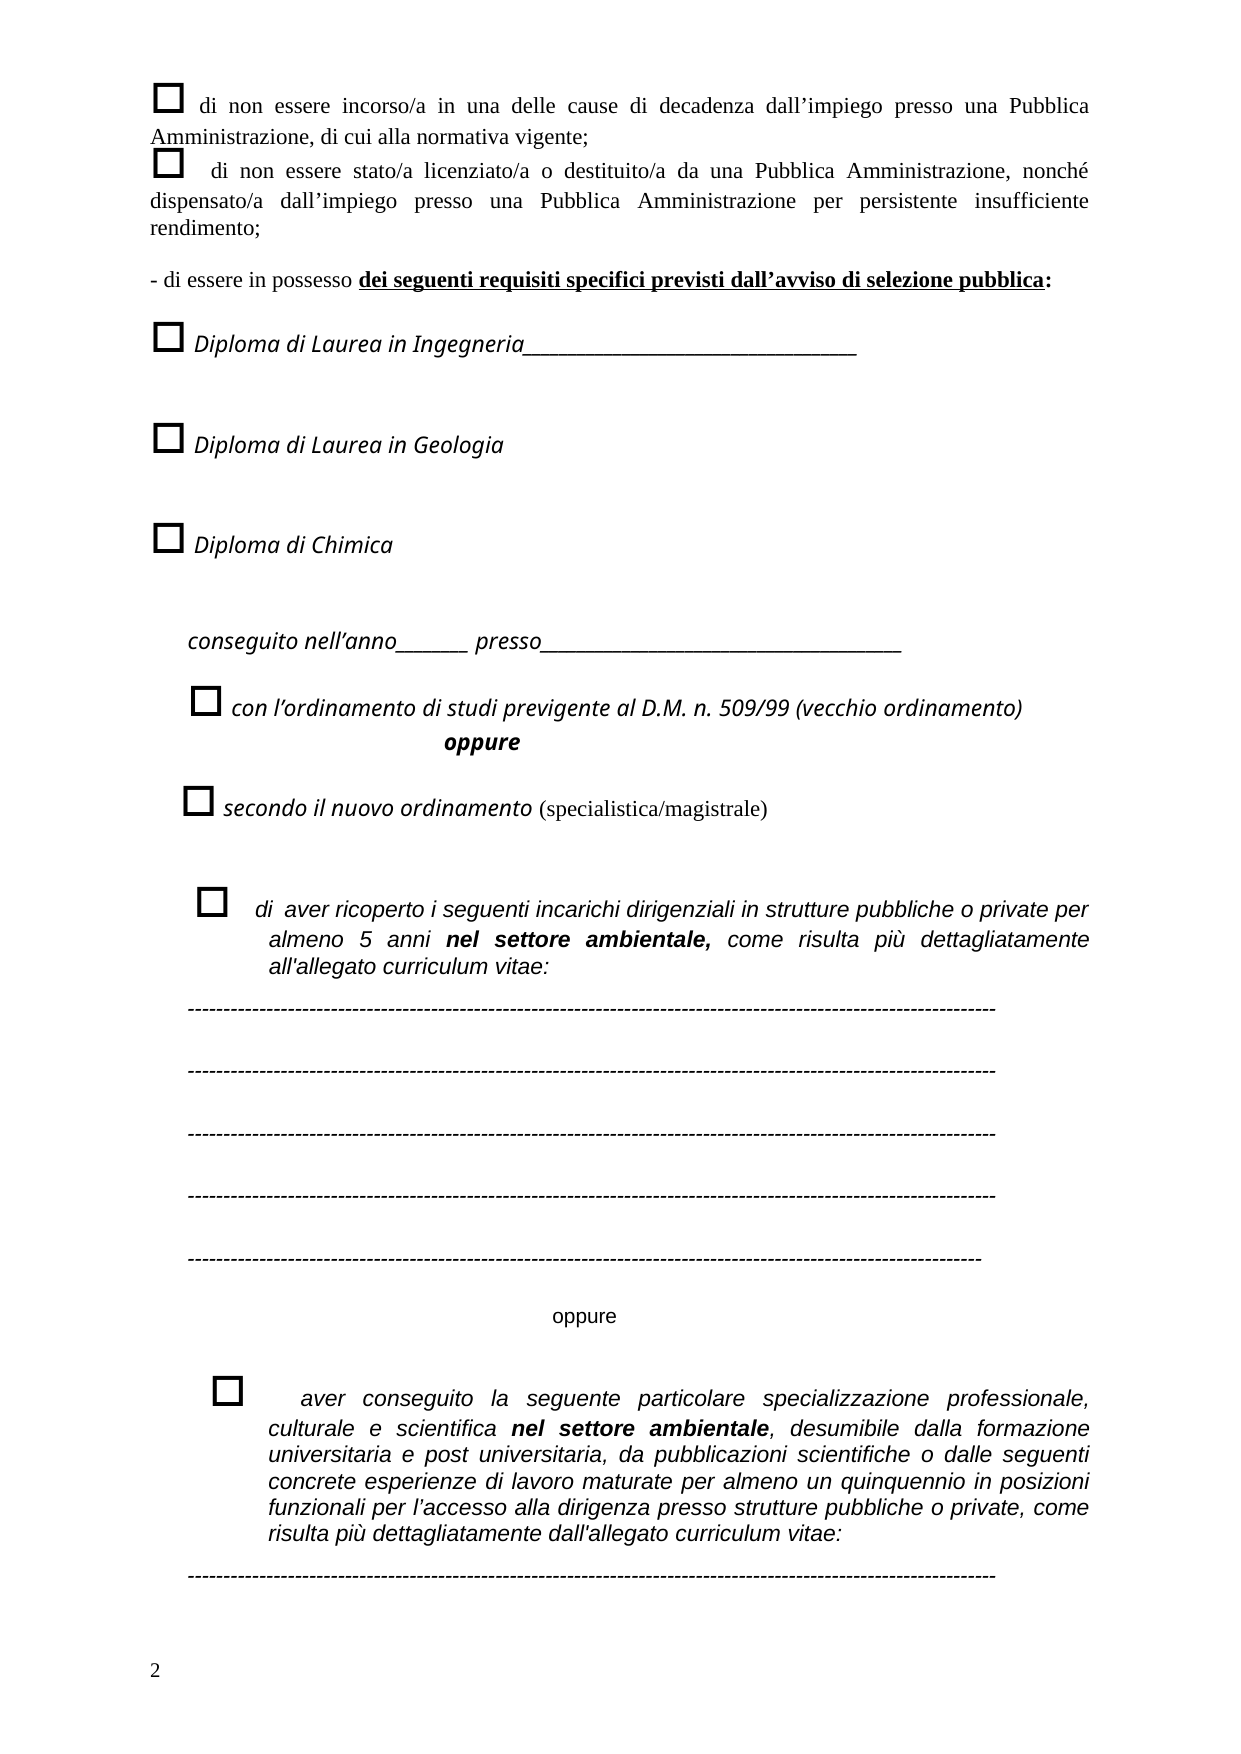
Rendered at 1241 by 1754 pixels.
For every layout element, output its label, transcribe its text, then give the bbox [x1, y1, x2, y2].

text o Diploma di Laurea in Geologia [150, 424, 1090, 462]
text conseguito nell’anno________ presso________________________________________ [187, 625, 1090, 656]
text ----------------------------------------------------------------------------------------------------------------- [187, 1117, 1090, 1148]
text o con l’ordinamento di studi previgente al D.M. n. 509/99 (vecchio ordinamento) [187, 688, 1090, 726]
text o aver conseguito la seguente particolare specializzazione professionale, culturale e scientifica nel settore ambientale, desumibile dalla formazione universitaria e post universitaria, da pubblicazioni scientifiche o dalle seguenti concrete esperienze di lavoro maturate per almeno un quinquennio in posizioni funzionali per l’accesso alla dirigenza presso strutture pubbliche o private, come risulta più dettagliatamente dall'allegato curriculum vitae: [209, 1377, 1090, 1547]
text ----------------------------------------------------------------------------------------------------------------- [187, 1054, 1090, 1085]
text o Diploma di Laurea in Ingegneria_____________________________________ [150, 324, 1090, 362]
text - di essere in possesso dei seguenti requisiti specifici previsti dall’avviso di selezione pubblica: [150, 266, 1090, 293]
text ----------------------------------------------------------------------------------------------------------------- [187, 1559, 1090, 1591]
text o Diploma di Chimica [150, 525, 1090, 563]
text ----------------------------------------------------------------------------------------------------------------- [187, 1179, 1090, 1210]
text o di non essere stato/a licenziato/a o destituito/a da una Pubblica Amministrazione, nonché dispensato/a dall’impiego presso una Pubblica Amministrazione per persistente insufficiente rendimento; [150, 149, 1090, 240]
text --------------------------------------------------------------------------------------------------------------- [187, 1242, 1090, 1273]
text oppure [206, 1304, 1090, 1328]
text o secondo il nuovo ordinamento (specialistica/magistrale) [150, 788, 1090, 826]
text o di non essere incorso/a in una delle cause di decadenza dall’impiego presso una Pubblica Amministrazione, di cui alla normativa vigente; [150, 85, 1090, 149]
text oppure [187, 726, 1090, 757]
text o di aver ricoperto i seguenti incarichi dirigenziali in strutture pubbliche o private per almeno 5 anni nel settore ambientale, come risulta più dettagliatamente all'allegato curriculum vitae: [194, 888, 1090, 979]
text ----------------------------------------------------------------------------------------------------------------- [187, 992, 1090, 1023]
